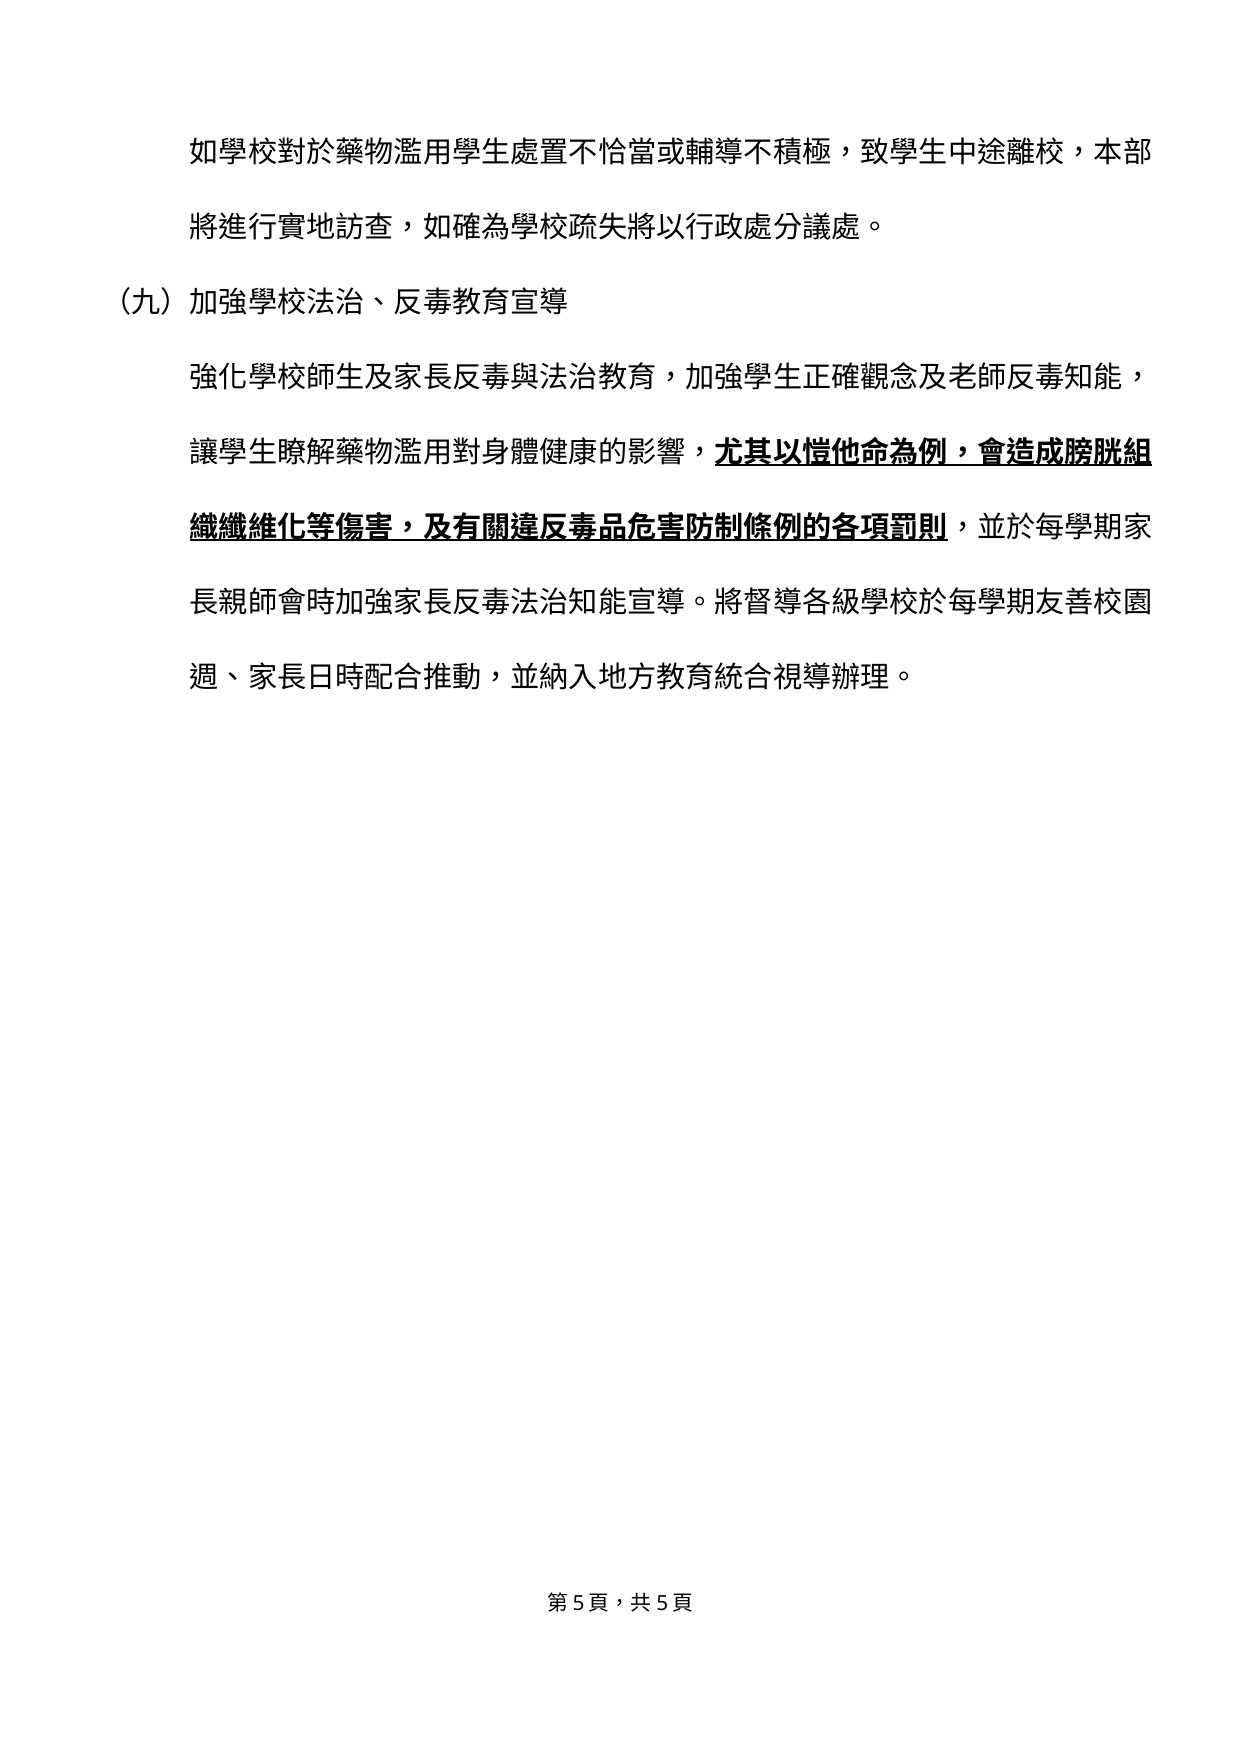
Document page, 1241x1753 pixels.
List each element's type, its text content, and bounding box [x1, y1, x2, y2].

text 強化學校師生及家長反毒與法治教育，加強學生正確觀念及老師反毒知能，讓學生瞭解藥物濫用對身體健康的影響，尤其以愷他命為例，會造成膀胱組織纖維化等傷害，及有關違反毒品危害防制條例的各項罰則，並於每學期家長親師會時加強家長反毒法治知能宣導。將督導各級學校於每學期友善校園週、家長日時配合推動，並納入地方教育統合視導辦理。 [189, 331, 1153, 706]
text （九）加強學校法治、反毒教育宣導 [87, 256, 1153, 331]
text 如學校對於藥物濫用學生處置不恰當或輔導不積極，致學生中途離校，本部將進行實地訪查，如確為學校疏失將以行政處分議處。 [189, 106, 1153, 256]
